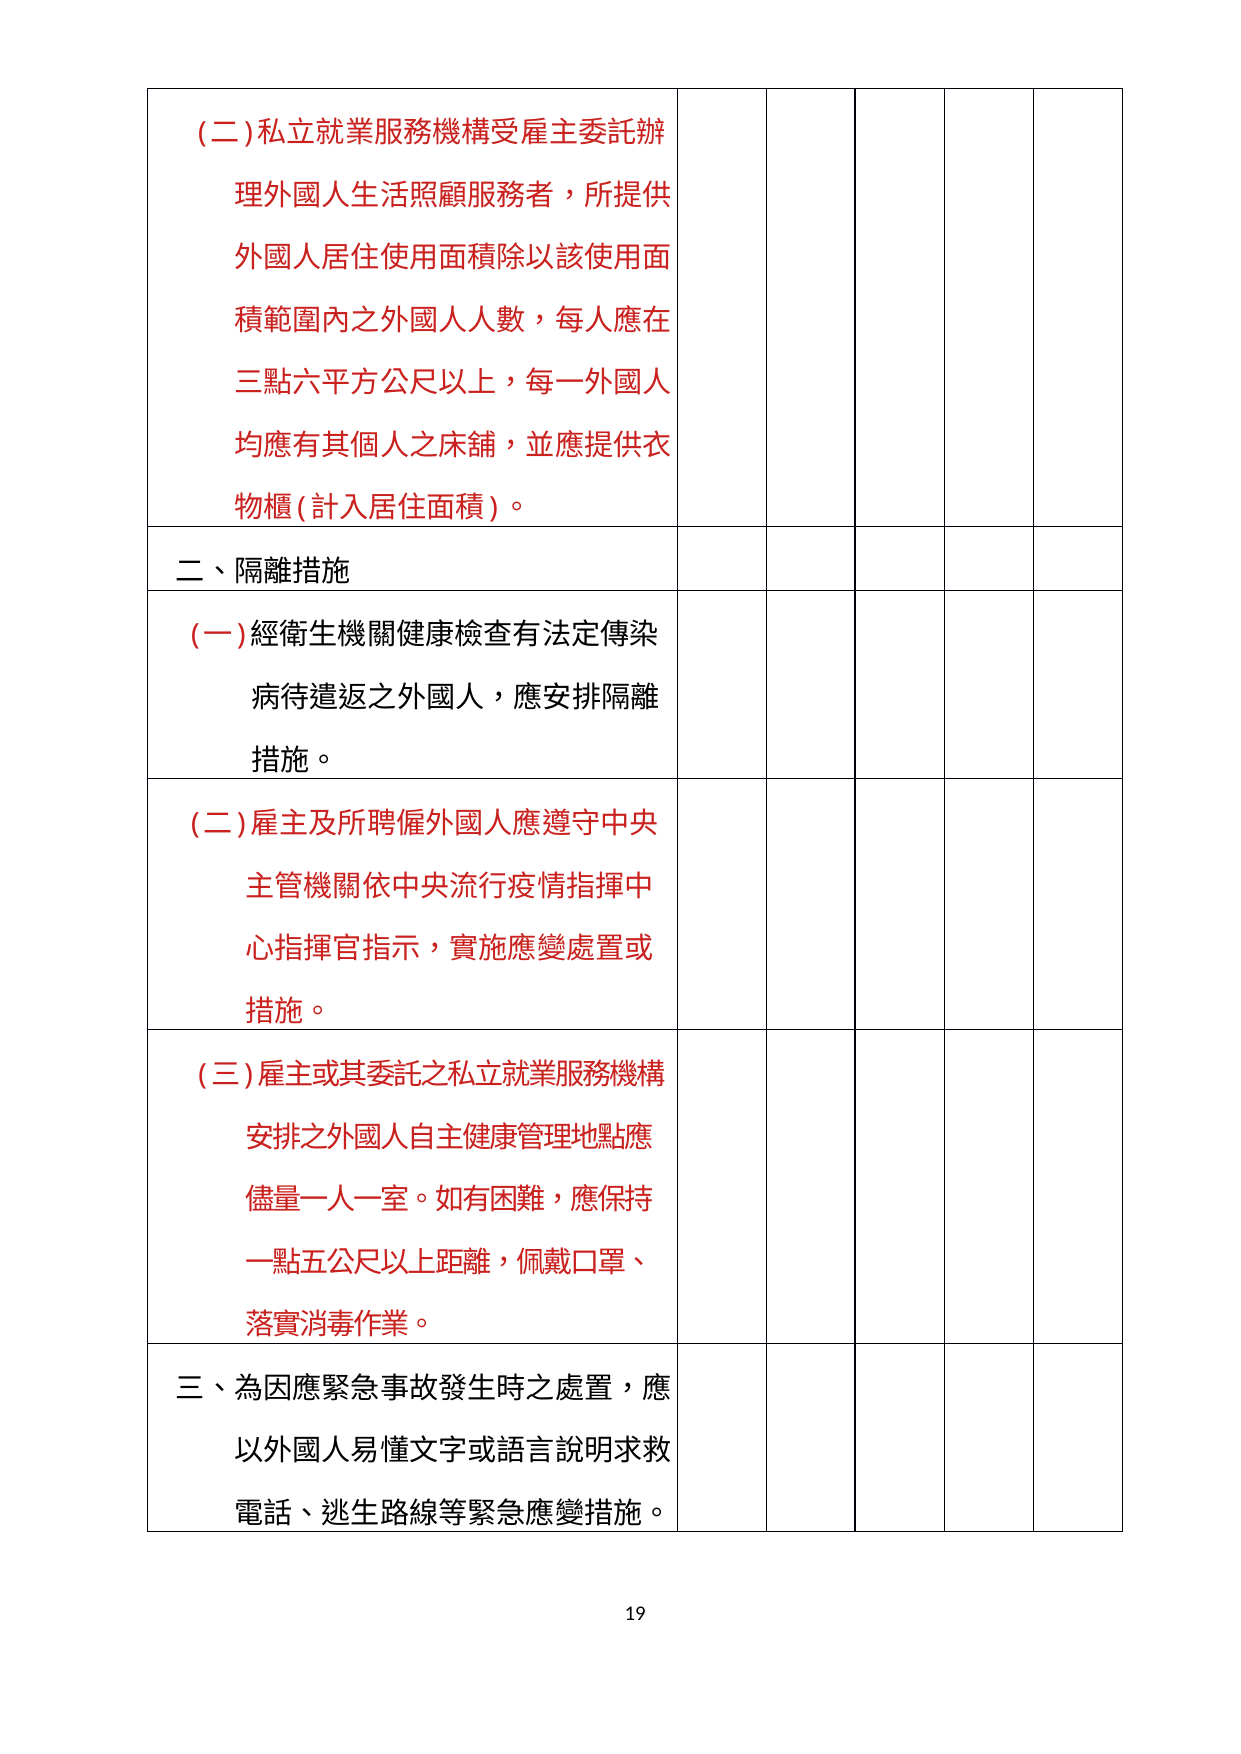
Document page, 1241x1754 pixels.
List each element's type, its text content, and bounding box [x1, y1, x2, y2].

table_cell [767, 527, 854, 589]
table_cell [945, 527, 1033, 589]
table_cell [856, 89, 944, 526]
table_cell [856, 1344, 944, 1531]
table_cell [678, 89, 766, 526]
table_cell [945, 591, 1033, 778]
table_cell [678, 527, 766, 589]
table_cell [945, 89, 1033, 526]
table_cell [945, 1030, 1033, 1343]
table_cell [1034, 591, 1122, 778]
table_cell [945, 779, 1033, 1029]
table_cell [767, 591, 854, 778]
table_cell [767, 1030, 854, 1343]
table_cell [1034, 89, 1122, 526]
table_cell [1034, 1344, 1122, 1531]
table_cell 三、為因應緊急事故發生時之處置，應以外國人易懂文字或語言說明求救電話、逃生路線等緊急應變措施。 [148, 1344, 677, 1531]
table_cell [767, 779, 854, 1029]
table_cell [856, 779, 944, 1029]
table_cell [856, 591, 944, 778]
table_cell [678, 779, 766, 1029]
table_cell (二)雇主及所聘僱外國人應遵守中央主管機關依中央流行疫情指揮中心指揮官指示，實施應變處置或措施。 [148, 779, 677, 1029]
table_cell [678, 591, 766, 778]
table_cell 二、隔離措施 [148, 527, 677, 589]
table_cell [856, 1030, 944, 1343]
table_cell [945, 1344, 1033, 1531]
table_cell (一)經衛生機關健康檢查有法定傳染病待遣返之外國人，應安排隔離措施。 [148, 591, 677, 778]
table_cell [767, 89, 854, 526]
table_cell [856, 527, 944, 589]
table_cell [1034, 1030, 1122, 1343]
table_cell [678, 1344, 766, 1531]
table_cell [1034, 779, 1122, 1029]
table_cell (二)私立就業服務機構受雇主委託辦理外國人生活照顧服務者，所提供外國人居住使用面積除以該使用面積範圍內之外國人人數，每人應在三點六平方公尺以上，每一外國人均應有其個人之床舖，並應提供衣物櫃(計入居住面積)。 [148, 89, 677, 526]
table_cell [1034, 527, 1122, 589]
table_cell (三)雇主或其委託之私立就業服務機構安排之外國人自主健康管理地點應儘量一人一室。如有困難，應保持一點五公尺以上距離，佩戴口罩、落實消毒作業。 [148, 1030, 677, 1343]
table_cell [678, 1030, 766, 1343]
table_cell [767, 1344, 854, 1531]
